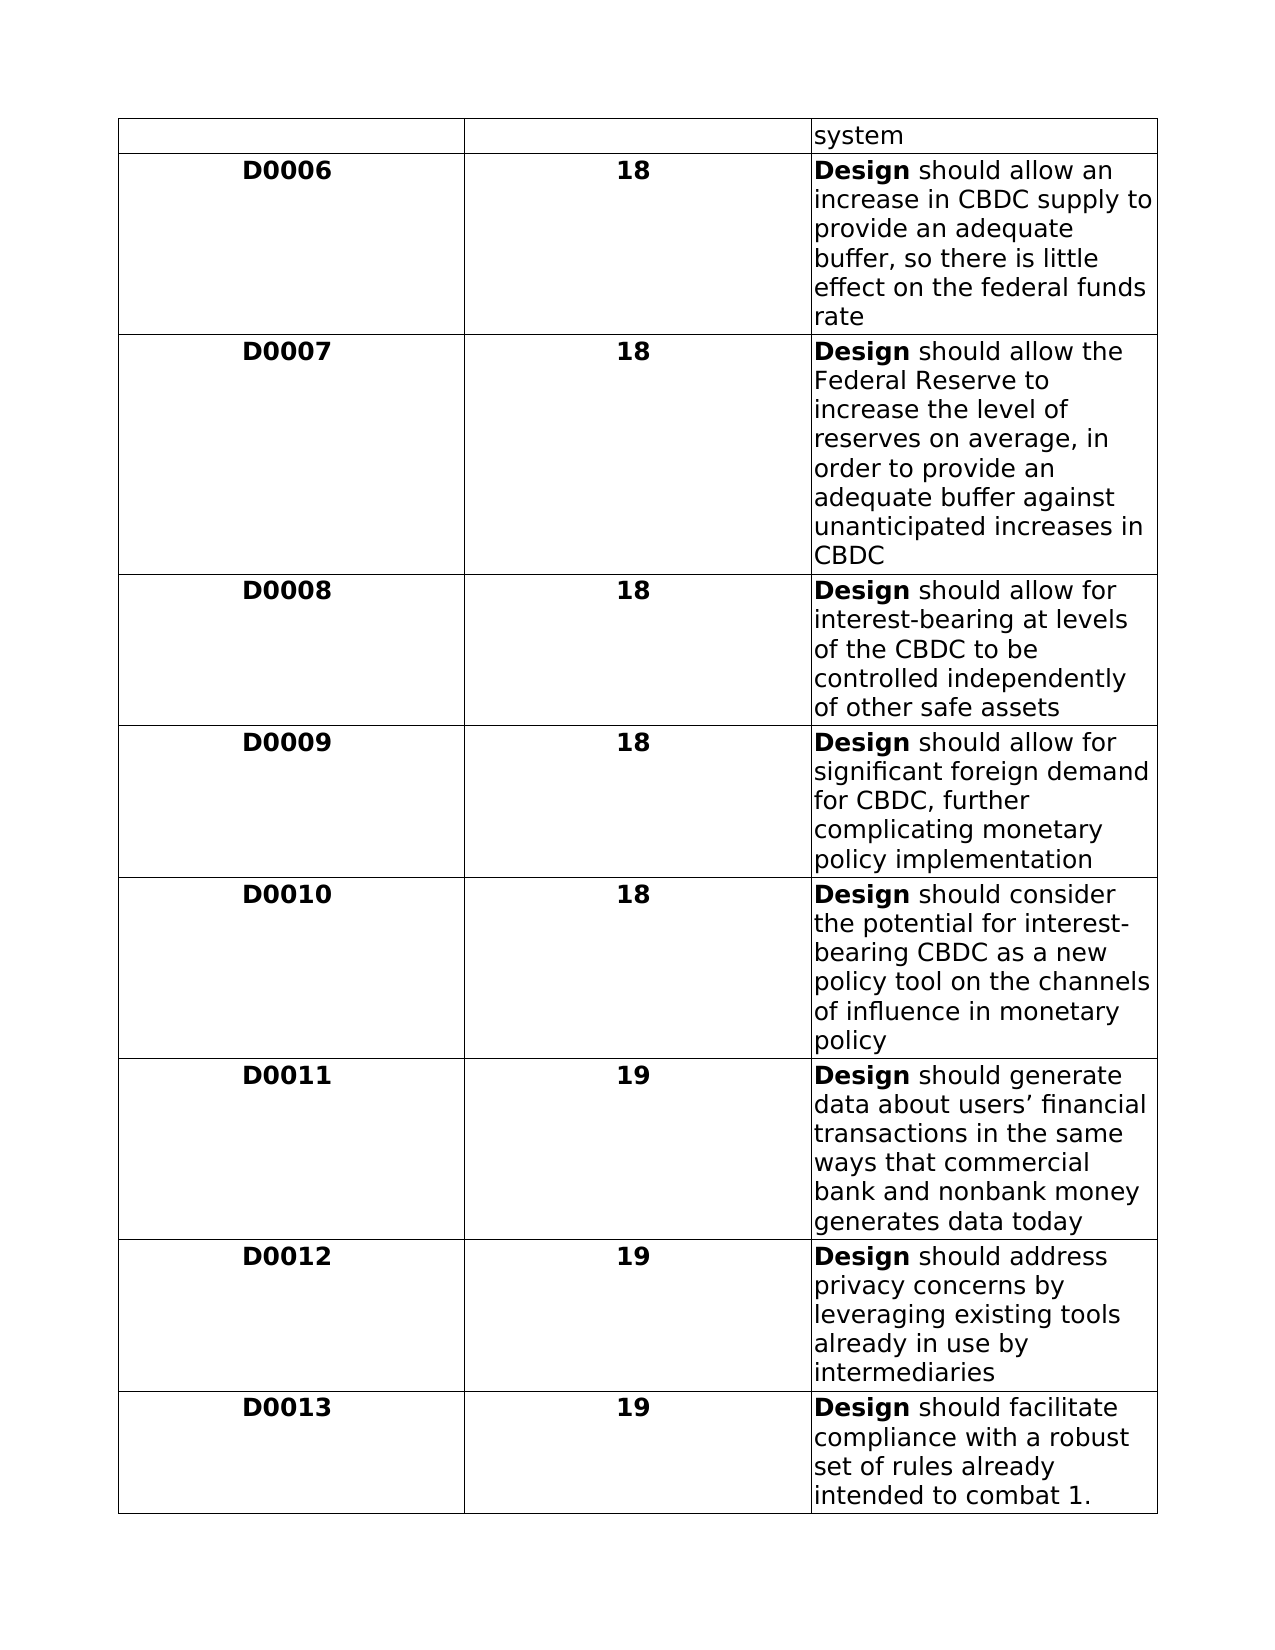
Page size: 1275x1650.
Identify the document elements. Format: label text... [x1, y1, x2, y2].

table_cell D0008 [119, 575, 464, 725]
table_cell Design should generate data about users’ financial transactions in the same ways that commercial bank and nonbank money generates data today [812, 1059, 1157, 1239]
table_cell Design should allow for interest-bearing at levels of the CBDC to be controlled independently of other safe assets [812, 575, 1157, 725]
table_cell 18 [465, 878, 811, 1058]
table_cell D0009 [119, 726, 464, 877]
table_cell 18 [465, 335, 811, 573]
table_cell 19 [465, 1392, 811, 1513]
table_cell D0010 [119, 878, 464, 1058]
table_cell [465, 119, 811, 153]
table_cell Design should allow the Federal Reserve to increase the level of reserves on average, in order to provide an adequate buffer against unanticipated increases in CBDC [812, 335, 1157, 573]
table_cell D0007 [119, 335, 464, 573]
table_cell Design should facilitate compliance with a robust set of rules already intended to combat 1. [812, 1392, 1157, 1513]
table_cell D0006 [119, 154, 464, 334]
table_cell 19 [465, 1059, 811, 1239]
table_cell 18 [465, 726, 811, 877]
table_cell Design should allow an increase in CBDC supply to provide an adequate buffer, so there is little effect on the federal funds rate [812, 154, 1157, 334]
table_cell system [812, 119, 1157, 153]
table_cell Design should address privacy concerns by leveraging existing tools already in use by intermediaries [812, 1240, 1157, 1391]
table_cell [119, 119, 464, 153]
table_cell 18 [465, 154, 811, 334]
table_cell Design should consider the potential for interest-bearing CBDC as a new policy tool on the channels of influence in monetary policy [812, 878, 1157, 1058]
table_cell D0013 [119, 1392, 464, 1513]
table_cell Design should allow for significant foreign demand for CBDC, further complicating monetary policy implementation [812, 726, 1157, 877]
table_cell 18 [465, 575, 811, 725]
table_cell D0012 [119, 1240, 464, 1391]
table_cell D0011 [119, 1059, 464, 1239]
table_cell 19 [465, 1240, 811, 1391]
